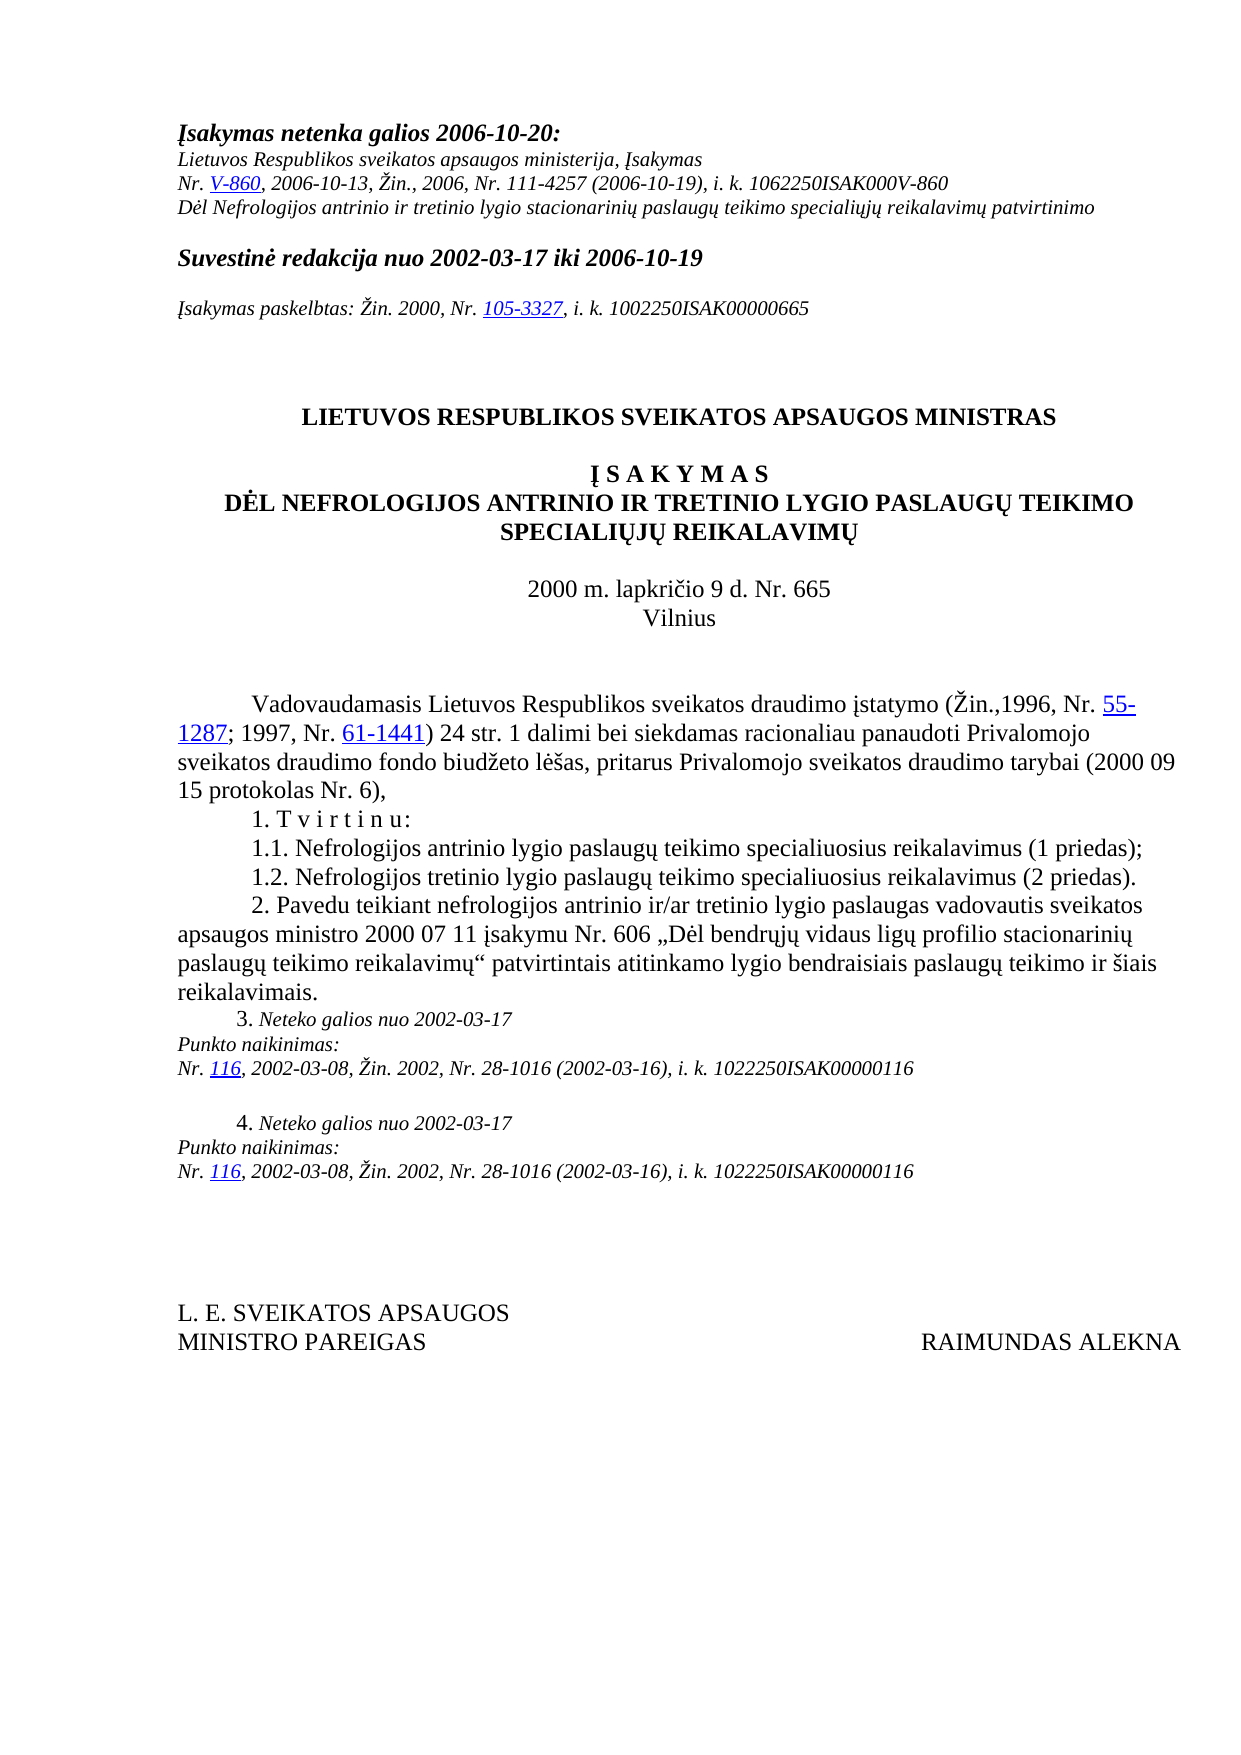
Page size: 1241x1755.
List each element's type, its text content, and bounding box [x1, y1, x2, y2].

text Nr. 116, 2002-03-08, Žin. 2002, Nr. 28-1016 (2002-03-16), i. k. 1022250ISAK00000116 [177, 1159, 1181, 1183]
text Vadovaudamasis Lietuvos Respublikos sveikatos draudimo įstatymo (Žin.,1996, Nr. 55-1287; 1997, Nr. 61-1441) 24 str. 1 dalimi bei siekdamas racionaliau panaudoti Privalomojo sveikatos draudimo fondo biudžeto lėšas, pritarus Privalomojo sveikatos draudimo tarybai (2000 09 15 protokolas Nr. 6), [177, 689, 1181, 804]
text 4. Neteko galios nuo 2002-03-17 [177, 1108, 1181, 1135]
text Lietuvos Respublikos sveikatos apsaugos ministerija, Įsakymas [177, 147, 1181, 171]
text Suvestinė redakcija nuo 2002-03-17 iki 2006-10-19 [177, 243, 1181, 272]
text Dėl Nefrologijos antrinio ir tretinio lygio stacionarinių paslaugų teikimo specialiųjų reikalavimų patvirtinimo [177, 195, 1181, 219]
text LIETUVOS RESPUBLIKOS SVEIKATOS APSAUGOS MINISTRAS [177, 402, 1181, 430]
text Įsakymas netenka galios 2006-10-20: [177, 118, 1181, 147]
text 1.1. Nefrologijos antrinio lygio paslaugų teikimo specialiuosius reikalavimus (1 priedas); [177, 833, 1181, 862]
text 3. Neteko galios nuo 2002-03-17 [177, 1005, 1181, 1032]
text 1.2. Nefrologijos tretinio lygio paslaugų teikimo specialiuosius reikalavimus (2 priedas). [177, 862, 1181, 890]
text 2. Pavedu teikiant nefrologijos antrinio ir/ar tretinio lygio paslaugas vadovautis sveikatos apsaugos ministro 2000 07 11 įsakymu Nr. 606 „Dėl bendrųjų vidaus ligų profilio stacionarinių paslaugų teikimo reikalavimų“ patvirtintais atitinkamo lygio bendraisiais paslaugų teikimo ir šiais reikalavimais. [177, 890, 1181, 1005]
text Nr. 116, 2002-03-08, Žin. 2002, Nr. 28-1016 (2002-03-16), i. k. 1022250ISAK00000116 [177, 1056, 1181, 1080]
text Nr. V-860, 2006-10-13, Žin., 2006, Nr. 111-4257 (2006-10-19), i. k. 1062250ISAK000V-860 [177, 171, 1181, 195]
text Vilnius [177, 603, 1181, 632]
text ministro pareigas Raimundas Alekna [177, 1327, 1181, 1356]
text Punkto naikinimas: [177, 1135, 1181, 1159]
text L. E. sveikatos apsaugos [177, 1298, 1181, 1327]
text 2000 m. lapkričio 9 d. Nr. 665 [177, 574, 1181, 603]
text DĖL NEFROLOGIJOS ANTRINIO IR TRETINIO LYGIO PASLAUGŲ TEIKIMO SPECIALIŲJŲ REIKALAVIMŲ [177, 488, 1181, 545]
text Punkto naikinimas: [177, 1032, 1181, 1056]
text Įsakymas paskelbtas: Žin. 2000, Nr. 105-3327, i. k. 1002250ISAK00000665 [177, 296, 1181, 320]
text Į S A K Y M A S [177, 459, 1181, 488]
text 1. Tvirtinu: [177, 804, 1181, 833]
